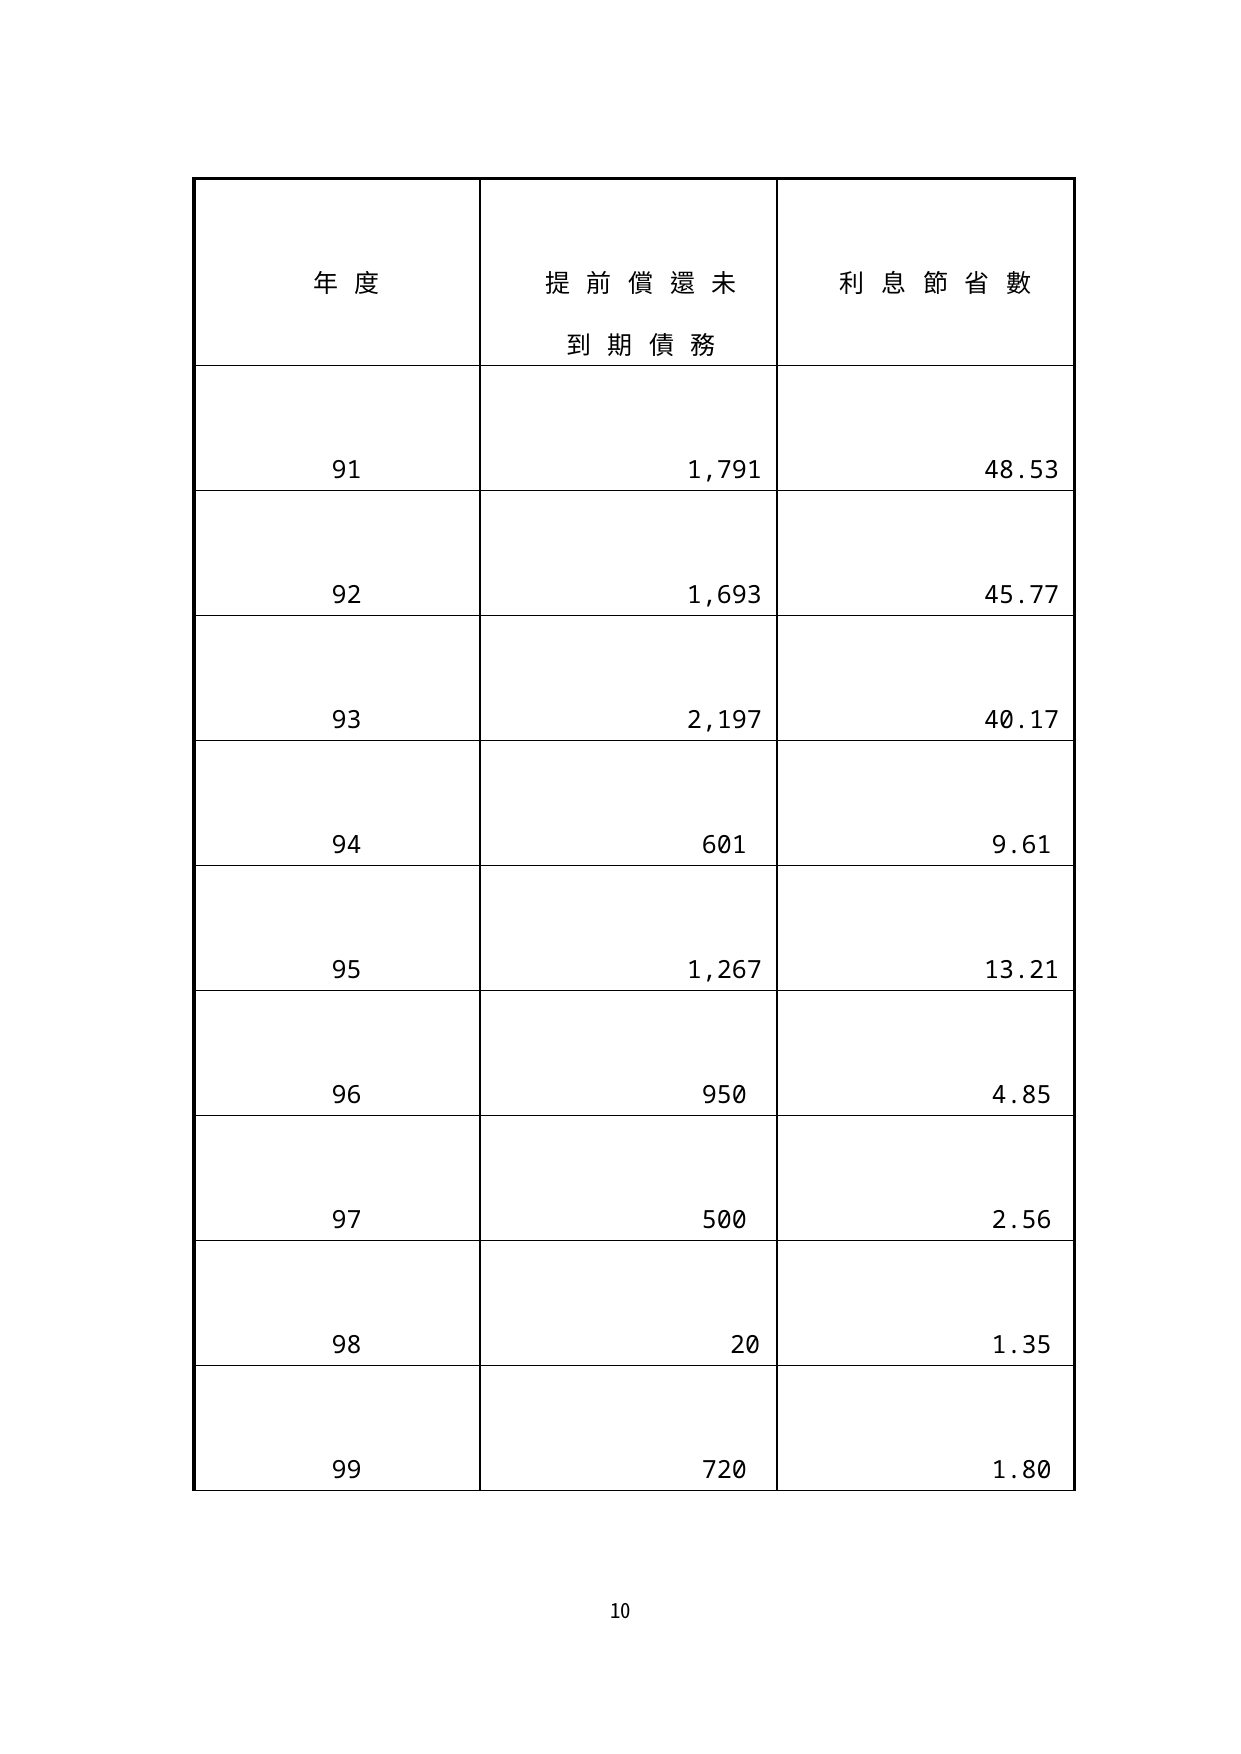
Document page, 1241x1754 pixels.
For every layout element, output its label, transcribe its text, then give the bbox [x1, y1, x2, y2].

table_cell 95 [196, 866, 479, 990]
table_header 年度 [196, 180, 479, 365]
table_cell 99 [196, 1366, 479, 1490]
table_cell 92 [196, 491, 479, 615]
table_cell 1.35 [778, 1241, 1073, 1365]
table_header 提前償還未到期債務 [481, 180, 776, 365]
table_cell 97 [196, 1116, 479, 1240]
table_cell 48.53 [778, 366, 1073, 490]
table_cell 601 [481, 741, 776, 865]
table_cell 93 [196, 616, 479, 740]
table_cell 500 [481, 1116, 776, 1240]
table_cell 720 [481, 1366, 776, 1490]
table_cell 13.21 [778, 866, 1073, 990]
table_cell 20 [481, 1241, 776, 1365]
table_cell 40.17 [778, 616, 1073, 740]
table_cell 94 [196, 741, 479, 865]
table_cell 91 [196, 366, 479, 490]
table_header 利息節省數 [778, 180, 1073, 365]
table_cell 1,693 [481, 491, 776, 615]
table_cell 4.85 [778, 991, 1073, 1115]
table_cell 1,791 [481, 366, 776, 490]
table_cell 98 [196, 1241, 479, 1365]
table_cell 950 [481, 991, 776, 1115]
table_cell 9.61 [778, 741, 1073, 865]
table_cell 96 [196, 991, 479, 1115]
table_cell 45.77 [778, 491, 1073, 615]
table_cell 2,197 [481, 616, 776, 740]
table_cell 1.80 [778, 1366, 1073, 1490]
table_cell 1,267 [481, 866, 776, 990]
table_cell 2.56 [778, 1116, 1073, 1240]
